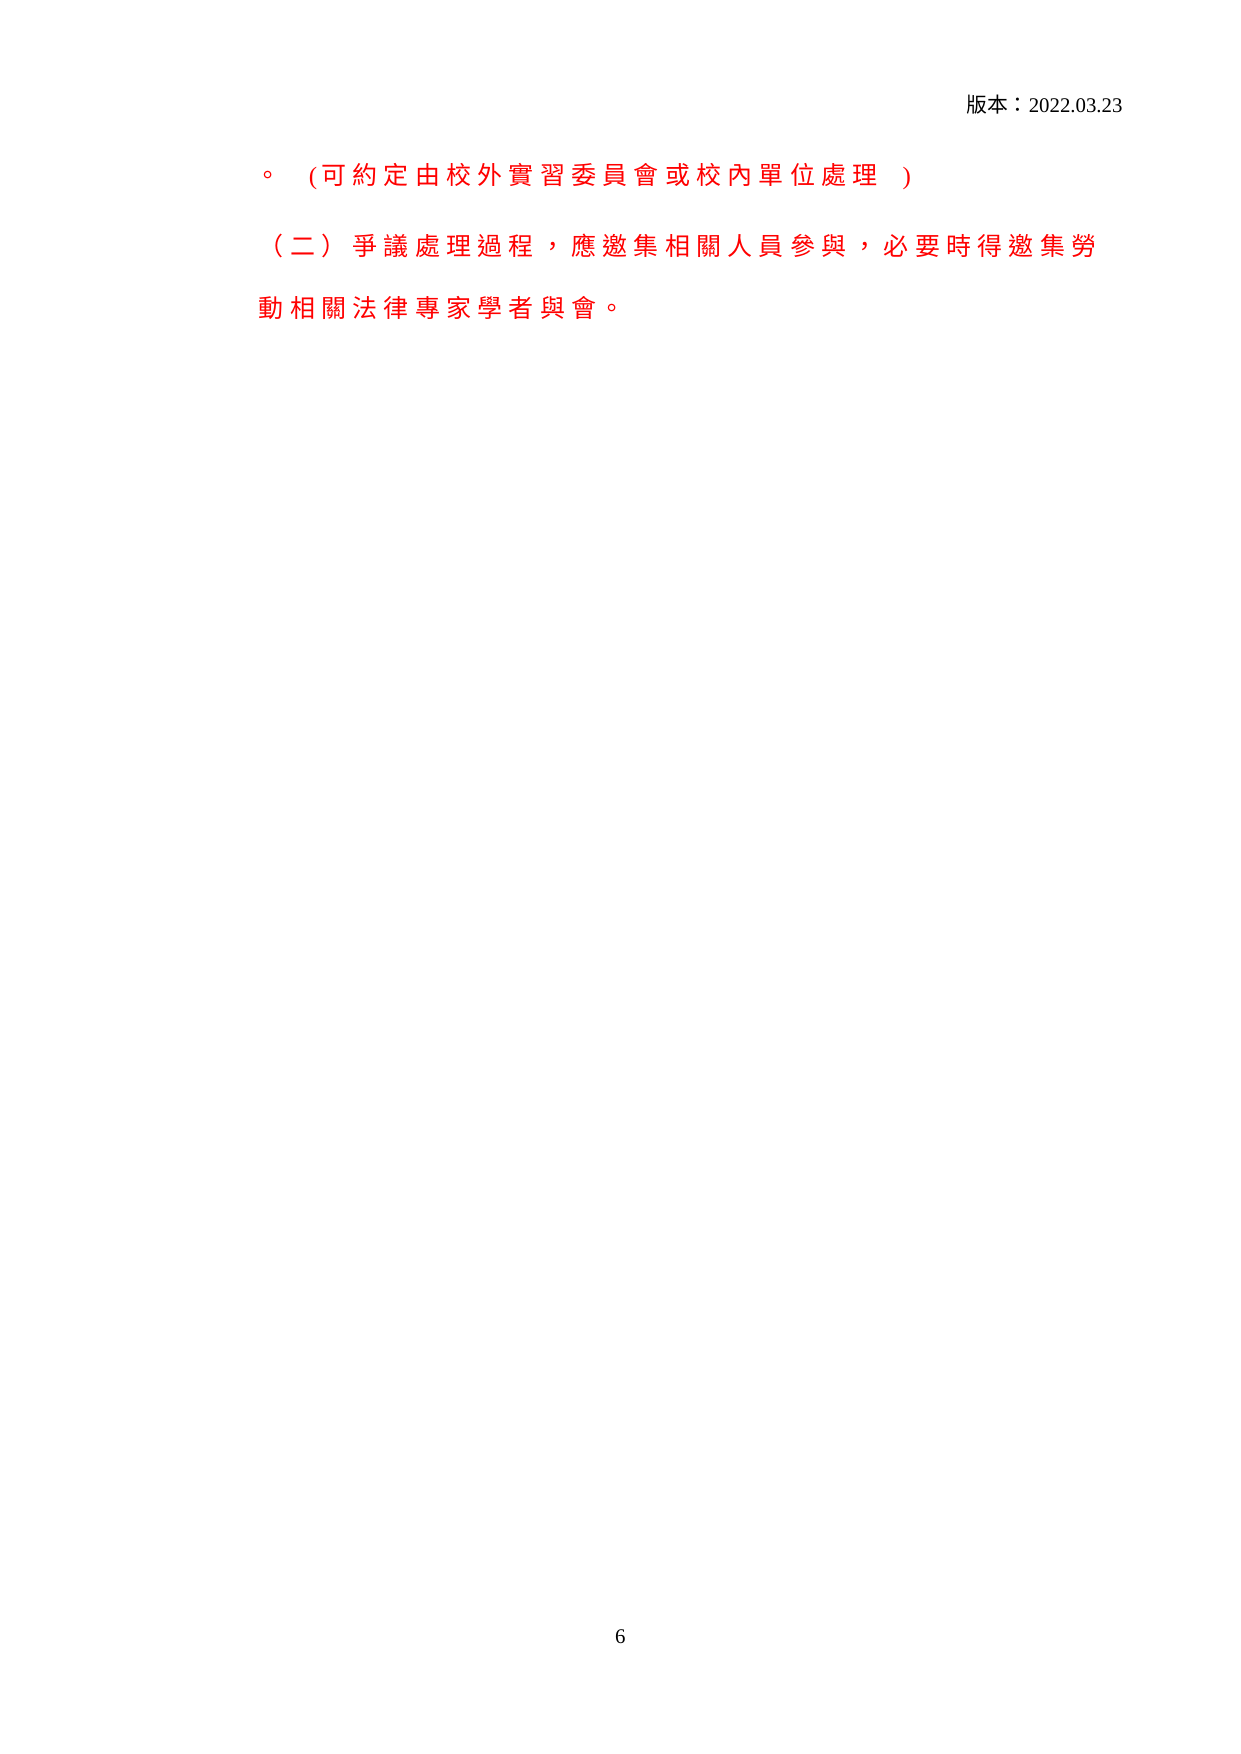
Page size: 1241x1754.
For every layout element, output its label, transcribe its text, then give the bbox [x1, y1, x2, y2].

text （二）爭議處理過程，應邀集相關人員參與，必要時得邀集勞動相關法律專家學者與會。 [245, 203, 1120, 328]
text 。 (可約定由校外實習委員會或校內單位處理 ) [245, 121, 1120, 184]
